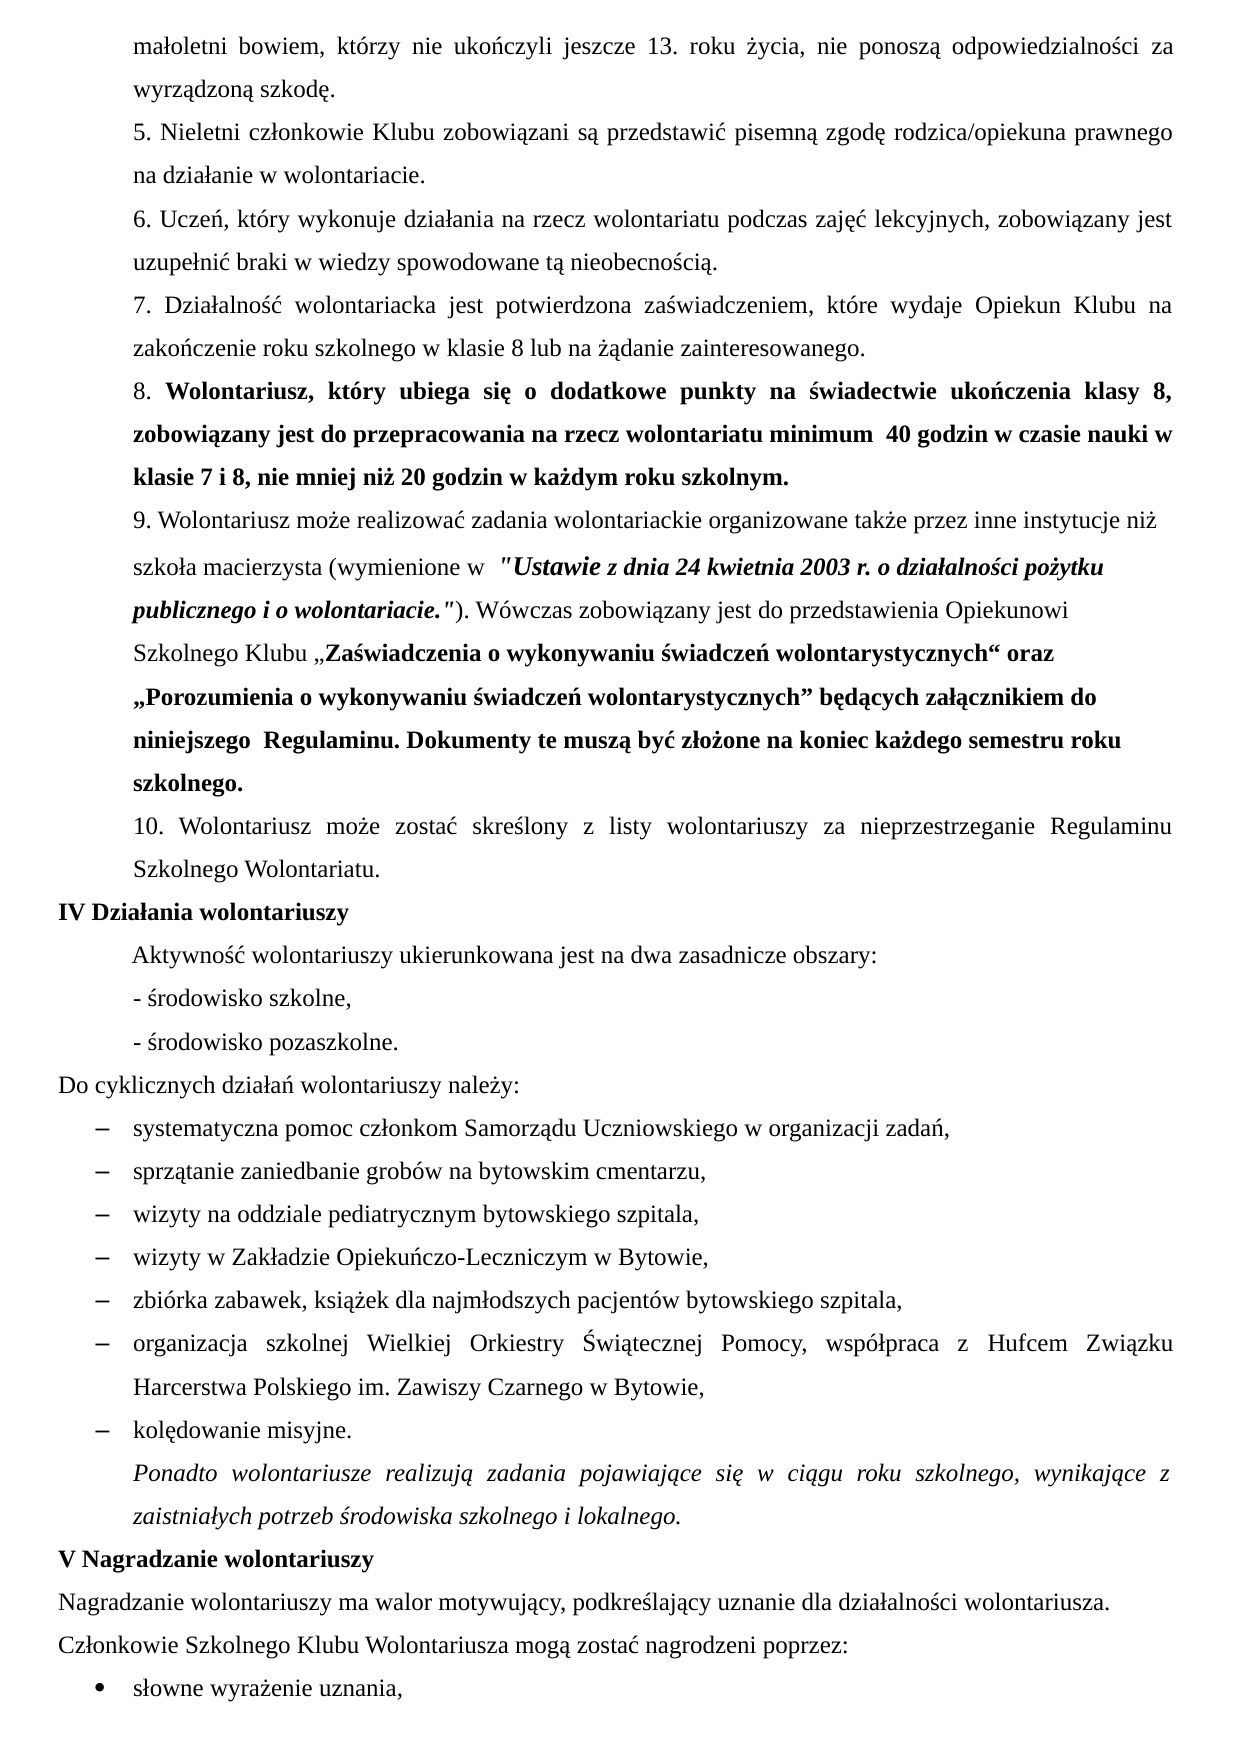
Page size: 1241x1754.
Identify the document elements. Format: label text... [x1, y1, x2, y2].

list - środowisko szkolne, [95, 983, 1173, 1012]
text Nagradzanie wolontariuszy ma walor motywujący, podkreślający uznanie dla działalności wolontariusza. [58, 1587, 1173, 1616]
list sprzątanie zaniedbanie grobów na bytowskim cmentarzu, [95, 1156, 1173, 1185]
text Członkowie Szkolnego Klubu Wolontariusza mogą zostać nagrodzeni poprzez: [58, 1630, 1173, 1659]
text Do cyklicznych działań wolontariuszy należy: [58, 1070, 1173, 1098]
list wizyty na oddziale pediatrycznym bytowskiego szpitala, [95, 1199, 1173, 1228]
list Ponadto wolontariusze realizują zadania pojawiające się w ciągu roku szkolnego, wynikające z zaistniałych potrzeb środowiska szkolnego i lokalnego. [95, 1458, 1173, 1530]
list kolędowanie misyjne. [95, 1415, 1173, 1443]
list słowne wyrażenie uznania, [95, 1673, 1173, 1702]
list wizyty w Zakładzie Opiekuńczo-Leczniczym w Bytowie, [95, 1242, 1173, 1271]
list 6. Uczeń, który wykonuje działania na rzecz wolontariatu podczas zajęć lekcyjnych, zobowiązany jest uzupełnić braki w wiedzy spowodowane tą nieobecnością. [95, 204, 1173, 276]
list organizacja szkolnej Wielkiej Orkiestry Świątecznej Pomocy, współpraca z Hufcem Związku Harcerstwa Polskiego im. Zawiszy Czarnego w Bytowie, [95, 1328, 1173, 1400]
list 10. Wolontariusz może zostać skreślony z listy wolontariuszy za nieprzestrzeganie Regulaminu Szkolnego Wolontariatu. [95, 811, 1173, 883]
list 5. Nieletni członkowie Klubu zobowiązani są przedstawić pisemną zgodę rodzica/opiekuna prawnego na działanie w wolontariacie. [95, 117, 1173, 189]
list 9. Wolontariusz może realizować zadania wolontariackie organizowane także przez inne instytucje niż szkoła macierzysta (wymienione w "Ustawie z dnia 24 kwietnia 2003 r. o działalności pożytku publicznego i o wolontariacie."). Wówczas zobowiązany jest do przedstawienia Opiekunowi Szkolnego Klubu „Zaświadczenia o wykonywaniu świadczeń wolontarystycznych“ oraz „Porozumienia o wykonywaniu świadczeń wolontarystycznych” będących załącznikiem do niniejszego Regulaminu. Dokumenty te muszą być złożone na koniec każdego semestru roku szkolnego. [95, 506, 1173, 797]
list małoletni bowiem, którzy nie ukończyli jeszcze 13. roku życia, nie ponoszą odpowiedzialności za wyrządzoną szkodę. [95, 31, 1173, 103]
text IV Działania wolontariuszy [58, 897, 1173, 926]
text Aktywność wolontariuszy ukierunkowana jest na dwa zasadnicze obszary: [58, 940, 1173, 969]
list 8. Wolontariusz, który ubiega się o dodatkowe punkty na świadectwie ukończenia klasy 8, zobowiązany jest do przepracowania na rzecz wolontariatu minimum 40 godzin w czasie nauki w klasie 7 i 8, nie mniej niż 20 godzin w każdym roku szkolnym. [95, 376, 1173, 491]
list - środowisko pozaszkolne. [95, 1027, 1173, 1055]
list 7. Działalność wolontariacka jest potwierdzona zaświadczeniem, które wydaje Opiekun Klubu na zakończenie roku szkolnego w klasie 8 lub na żądanie zainteresowanego. [95, 290, 1173, 362]
list systematyczna pomoc członkom Samorządu Uczniowskiego w organizacji zadań, [95, 1113, 1173, 1142]
list zbiórka zabawek, książek dla najmłodszych pacjentów bytowskiego szpitala, [95, 1285, 1173, 1314]
text V Nagradzanie wolontariuszy [58, 1544, 1173, 1573]
